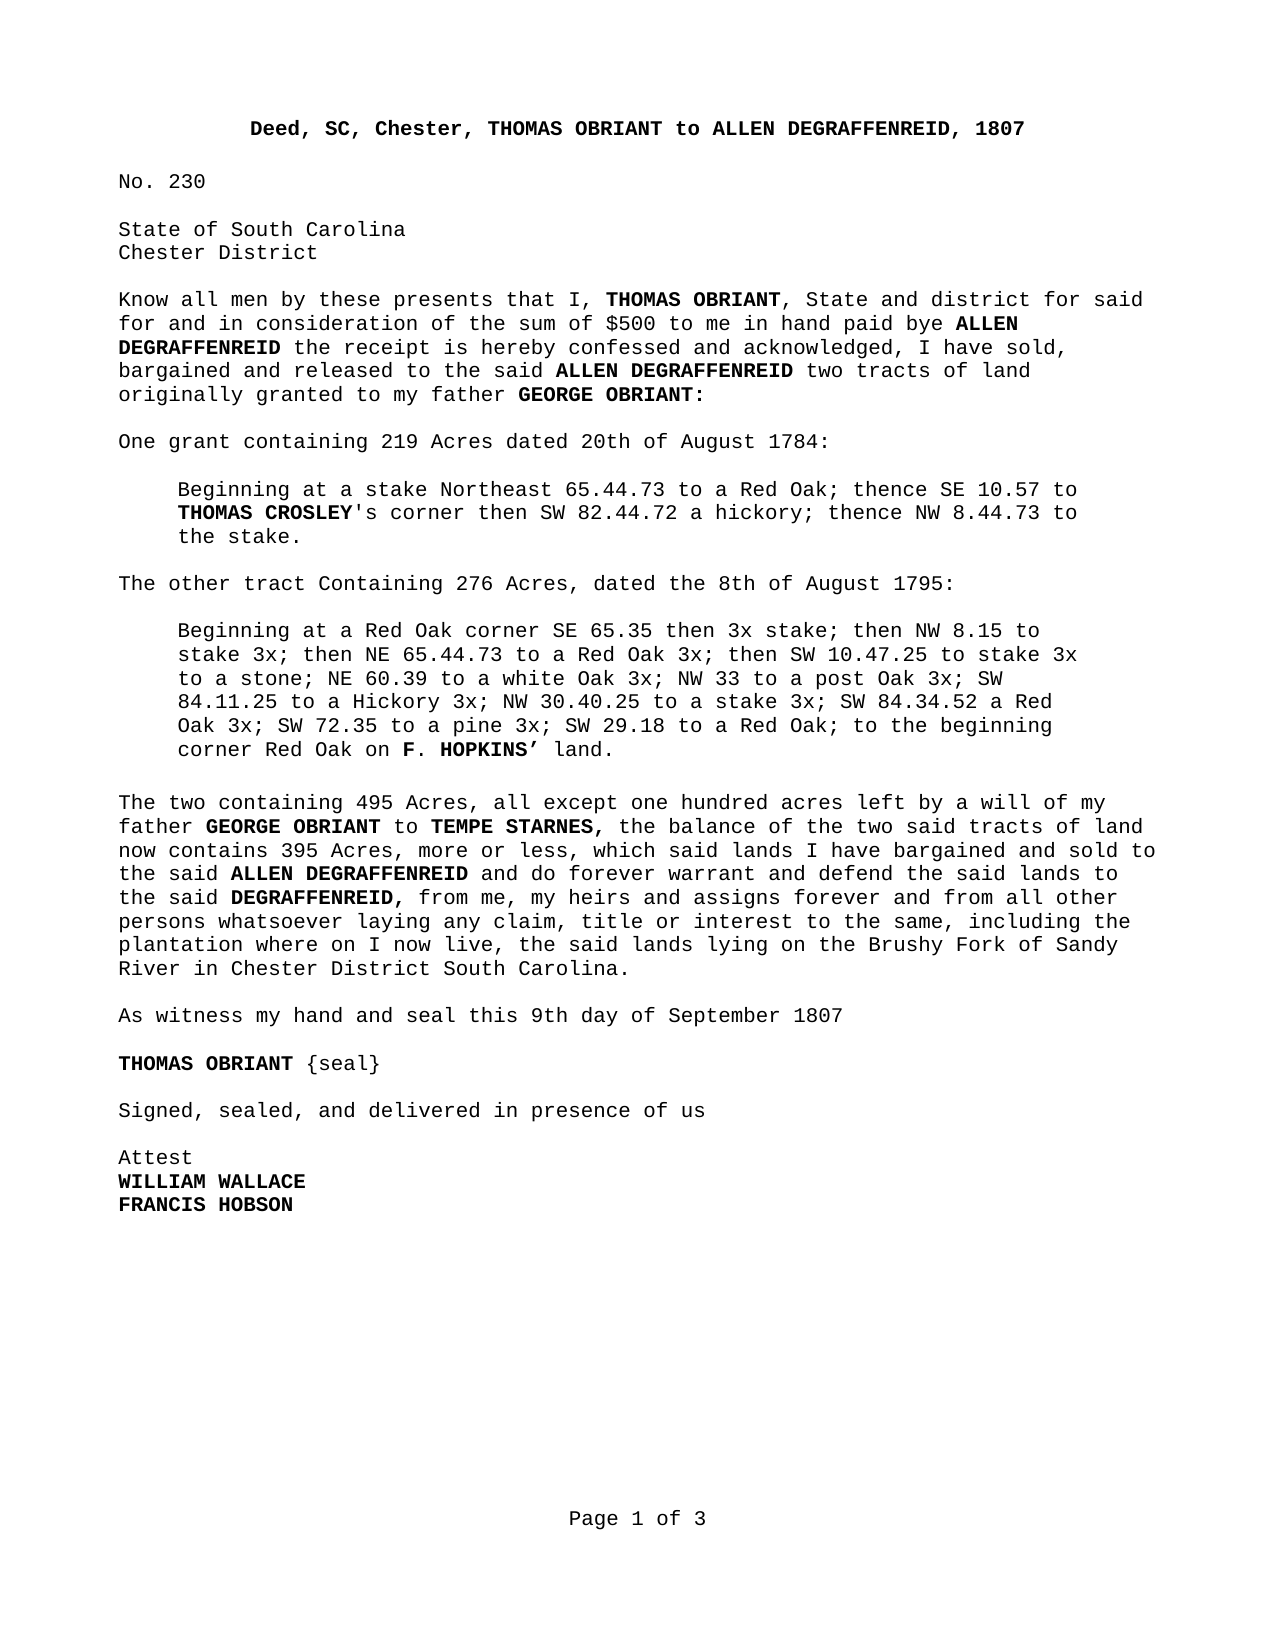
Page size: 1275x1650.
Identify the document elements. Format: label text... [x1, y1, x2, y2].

text William Wallace [118, 1171, 1157, 1194]
text Signed, sealed, and delivered in presence of us [118, 1100, 1157, 1123]
text The two containing 495 Acres, all except one hundred acres left by a will of my father George obriant to Tempe Starnes, the balance of the two said tracts of land now contains 395 Acres, more or less, which said lands I have bargained and sold to the said Allen degraffenreid and do forever warrant and defend the said lands to the said degraffenreid, from me, my heirs and assigns forever and from all other persons whatsoever laying any claim, title or interest to the same, including the plantation where on I now live, the said lands lying on the Brushy Fork of Sandy River in Chester District South Carolina. [118, 792, 1157, 982]
text No. 230 [118, 171, 1157, 195]
text Know all men by these presents that I, THOMAS obriant, State and district for said for and in consideration of the sum of $500 to me in hand paid bye Allen degraffenreid the receipt is hereby confessed and acknowledged, I have sold, bargained and released to the said Allen degraffenreid two tracts of land originally granted to my father George obriant: [118, 289, 1157, 408]
text State of South Carolina [118, 218, 1157, 242]
text THOMAS obriant {seal} [118, 1052, 1157, 1076]
text Chester District [118, 242, 1157, 266]
text Beginning at a Red Oak corner SE 65.35 then 3x stake; then NW 8.15 to stake 3x; then NE 65.44.73 to a Red Oak 3x; then SW 10.47.25 to stake 3x to a stone; NE 60.39 to a white Oak 3x; NW 33 to a post Oak 3x; SW 84.11.25 to a Hickory 3x; NW 30.40.25 to a stake 3x; SW 84.34.52 a Red Oak 3x; SW 72.35 to a pine 3x; SW 29.18 to a Red Oak; to the beginning corner Red Oak on F. Hopkins’ land. [177, 621, 1098, 762]
text One grant containing 219 Acres dated 20th of August 1784: [118, 431, 1157, 455]
text The other tract Containing 276 Acres, dated the 8th of August 1795: [118, 573, 1098, 597]
text Beginning at a stake Northeast 65.44.73 to a Red Oak; thence SE 10.57 to THOMAS crosley's corner then SW 82.44.72 a hickory; thence NW 8.44.73 to the stake. [177, 479, 1098, 549]
text Francis Hobson [118, 1194, 1157, 1218]
text Attest [118, 1147, 1157, 1171]
text As witness my hand and seal this 9th day of September 1807 [118, 1005, 1157, 1029]
